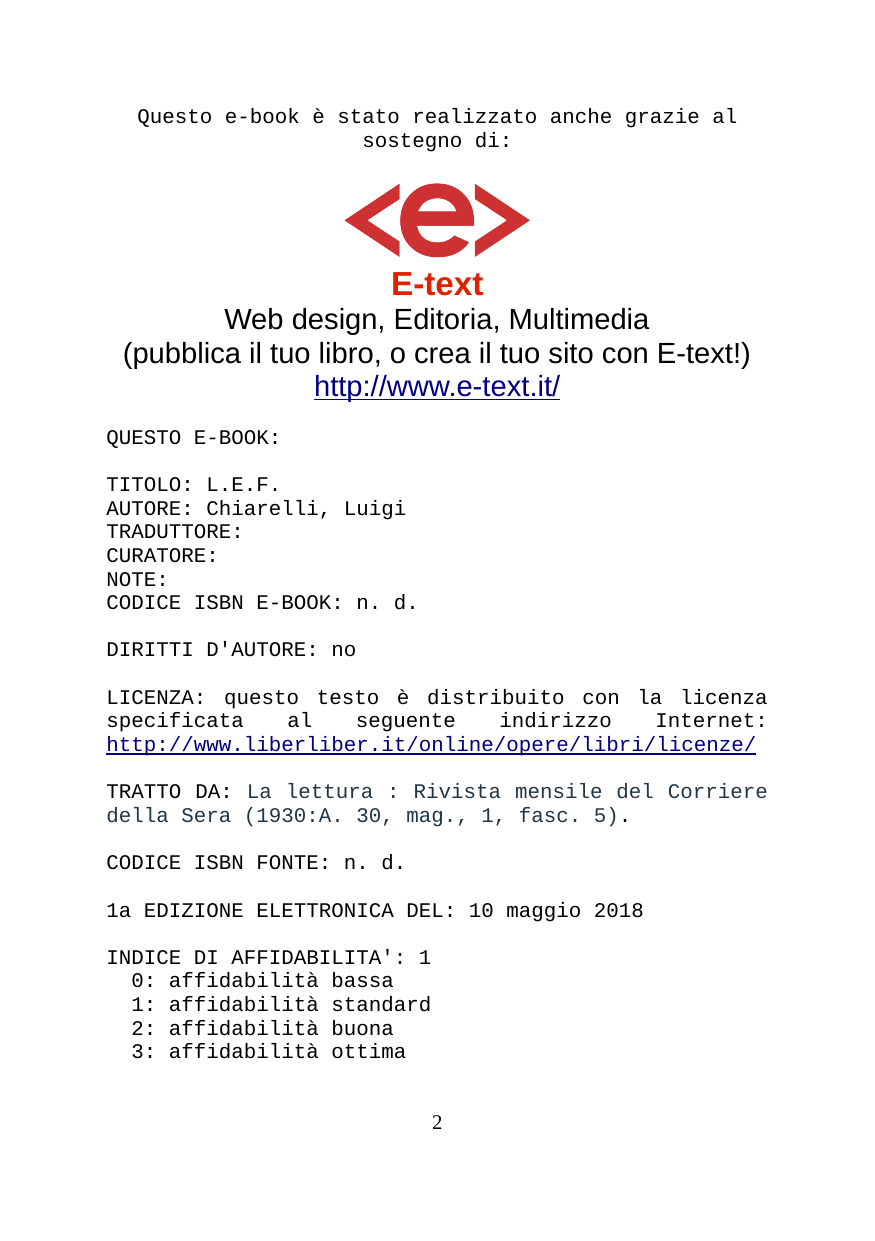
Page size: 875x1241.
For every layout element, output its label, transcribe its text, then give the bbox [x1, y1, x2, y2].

text CURATORE: [106, 545, 768, 568]
text http://www.e-text.it/ [106, 369, 768, 403]
text E-text [106, 264, 768, 302]
text LICENZA: questo testo è distribuito con la licenza specificata al seguente indirizzo Internet: http://www.liberliber.it/online/opere/libri/licenze/ [106, 687, 768, 758]
text 3: affidabilità ottima [106, 1041, 768, 1065]
text 1a EDIZIONE ELETTRONICA DEL: 10 maggio 2018 [106, 899, 768, 923]
text NOTE: [106, 568, 768, 592]
text 0: affidabilità bassa [106, 971, 768, 994]
text TRADUTTORE: [106, 521, 768, 545]
text CODICE ISBN E-BOOK: n. d. [106, 592, 768, 616]
text TRATTO DA: La lettura : Rivista mensile del Corriere della Sera (1930:A. 30, mag., 1, fasc. 5). [106, 781, 768, 829]
text Questo e-book è stato realizzato anche grazie al sostegno di: [106, 106, 768, 153]
picture [343, 183, 531, 258]
text AUTORE: Chiarelli, Luigi [106, 498, 768, 521]
text DIRITTI D'AUTORE: no [106, 639, 768, 663]
text 2: affidabilità buona [106, 1018, 768, 1041]
text (pubblica il tuo libro, o crea il tuo sito con E-text!) [106, 336, 768, 369]
text INDICE DI AFFIDABILITA': 1 [106, 947, 768, 971]
text Web design, Editoria, Multimedia [106, 302, 768, 336]
text QUESTO E-BOOK: [106, 427, 768, 450]
text CODICE ISBN FONTE: n. d. [106, 852, 768, 876]
text 1: affidabilità standard [106, 994, 768, 1018]
text TITOLO: L.E.F. [106, 474, 768, 498]
